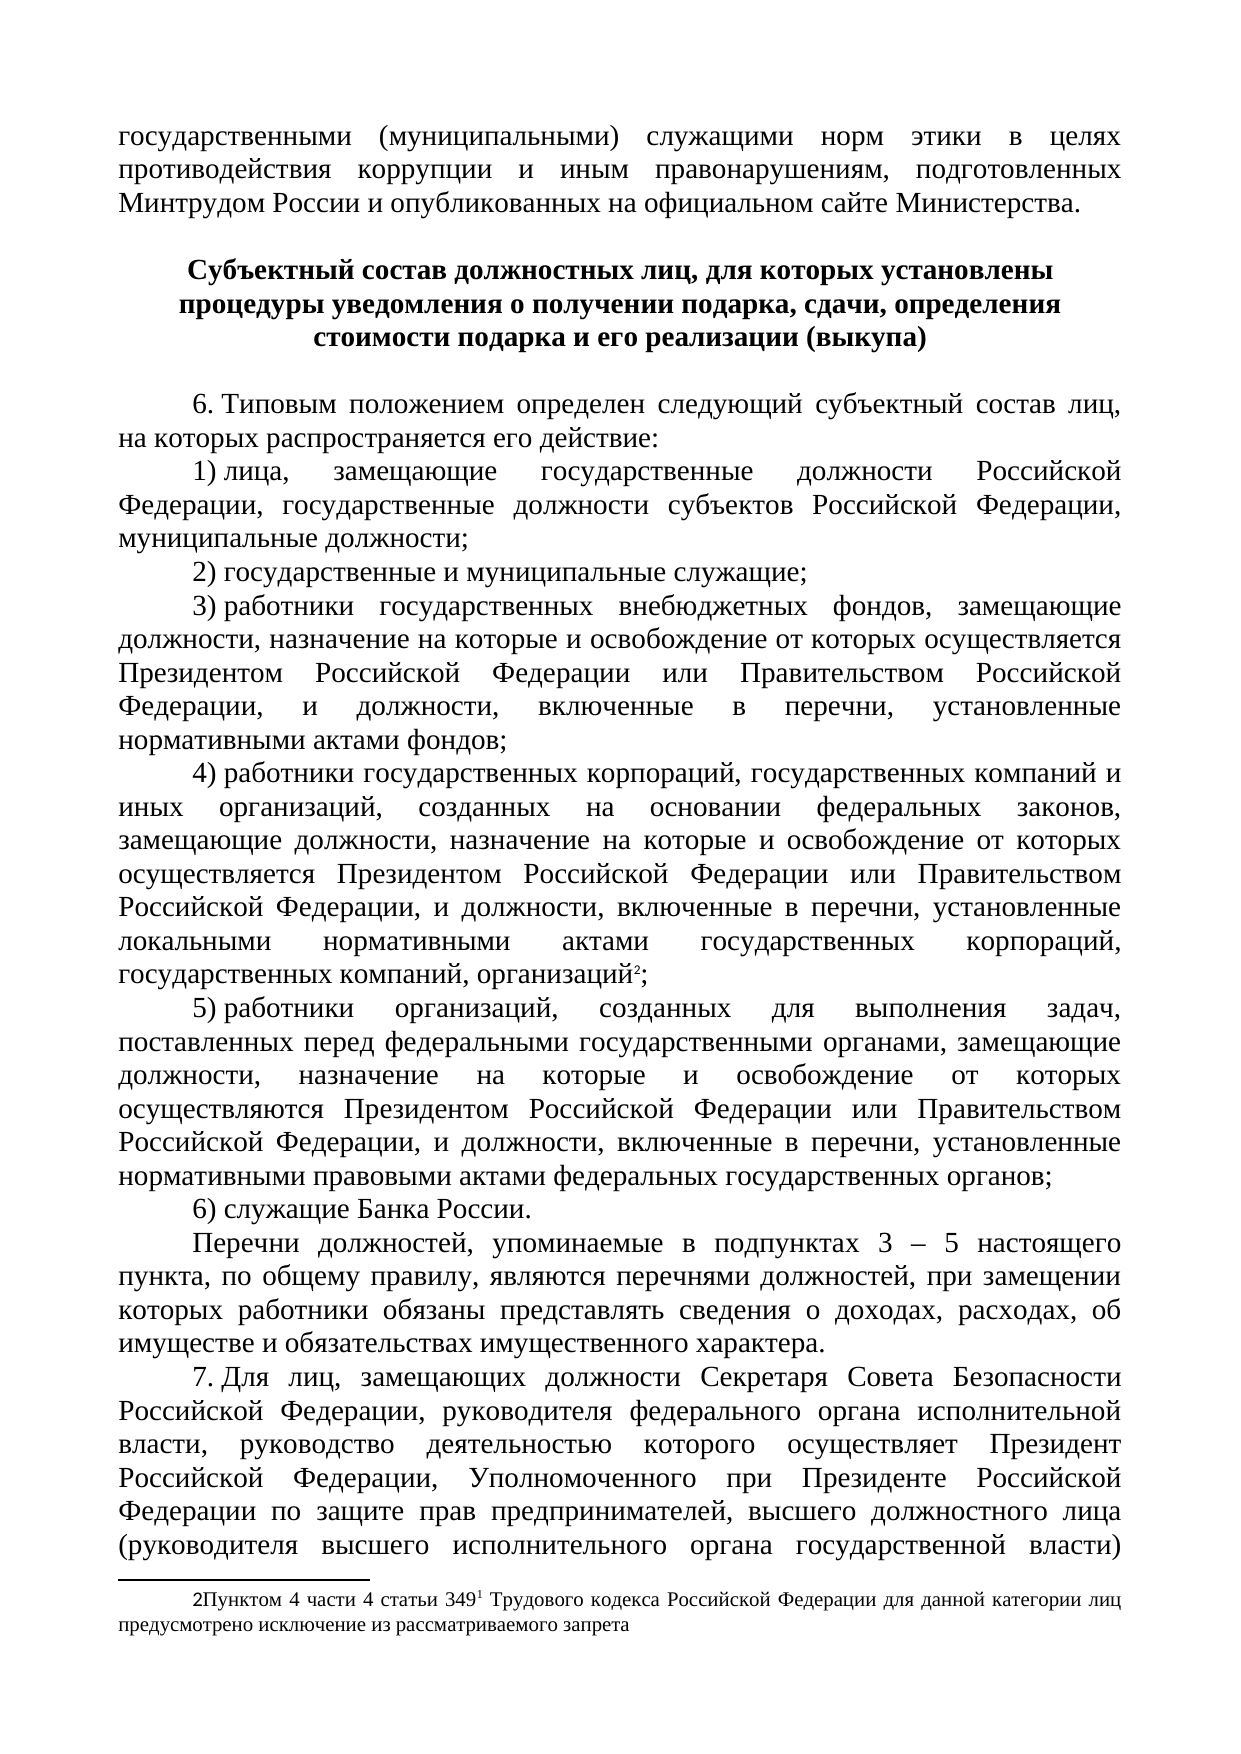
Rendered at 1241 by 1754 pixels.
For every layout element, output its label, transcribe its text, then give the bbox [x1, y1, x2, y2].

text 2) государственные и муниципальные служащие; [118, 554, 1122, 588]
text Пунктом 4 части 4 статьи 3491 Трудового кодекса Российской Федерации для данной категории лиц предусмотрено исключение из рассматриваемого запрета [118, 1586, 1122, 1636]
text 5) работники организаций, созданных для выполнения задач, поставленных перед федеральными государственными органами, замещающие должности, назначение на которые и освобождение от которых осуществляются Президентом Российской Федерации или Правительством Российской Федерации, и должности, включенные в перечни, установленные нормативными правовыми актами федеральных государственных органов; [118, 990, 1122, 1191]
list 6. Типовым положением определен следующий субъектный состав лиц, на которых распространяется его действие: [118, 386, 1122, 453]
list Субъектный состав должностных лиц, для которых установлены процедуры уведомления о получении подарка, сдачи, определения стоимости подарка и его реализации (выкупа) [118, 252, 1122, 353]
text 4) работники государственных корпораций, государственных компаний и иных организаций, созданных на основании федеральных законов, замещающие должности, назначение на которые и освобождение от которых осуществляется Президентом Российской Федерации или Правительством Российской Федерации, и должности, включенные в перечни, установленные локальными нормативными актами государственных корпораций, государственных компаний, организаций; [118, 755, 1122, 990]
text 1) лица, замещающие государственные должности Российской Федерации, государственные должности субъектов Российской Федерации, муниципальные должности; [118, 453, 1122, 554]
text Перечни должностей, упоминаемые в подпунктах 3 – 5 настоящего пункта, по общему правилу, являются перечнями должностей, при замещении которых работники обязаны представлять сведения о доходах, расходах, об имуществе и обязательствах имущественного характера. [118, 1225, 1122, 1359]
list 7. Для лиц, замещающих должности Секретаря Совета Безопасности Российской Федерации, руководителя федерального органа исполнительной власти, руководство деятельностью которого осуществляет Президент Российской Федерации, Уполномоченного при Президенте Российской Федерации по защите прав предпринимателей, высшего должностного лица (руководителя высшего исполнительного органа государственной власти) [118, 1359, 1122, 1560]
text 6) служащие Банка России. [118, 1191, 1122, 1225]
text государственными (муниципальными) служащими норм этики в целях противодействия коррупции и иным правонарушениям, подготовленных Минтрудом России и опубликованных на официальном сайте Министерства. [118, 118, 1122, 219]
text 3) работники государственных внебюджетных фондов, замещающие должности, назначение на которые и освобождение от которых осуществляется Президентом Российской Федерации или Правительством Российской Федерации, и должности, включенные в перечни, установленные нормативными актами фондов; [118, 588, 1122, 755]
